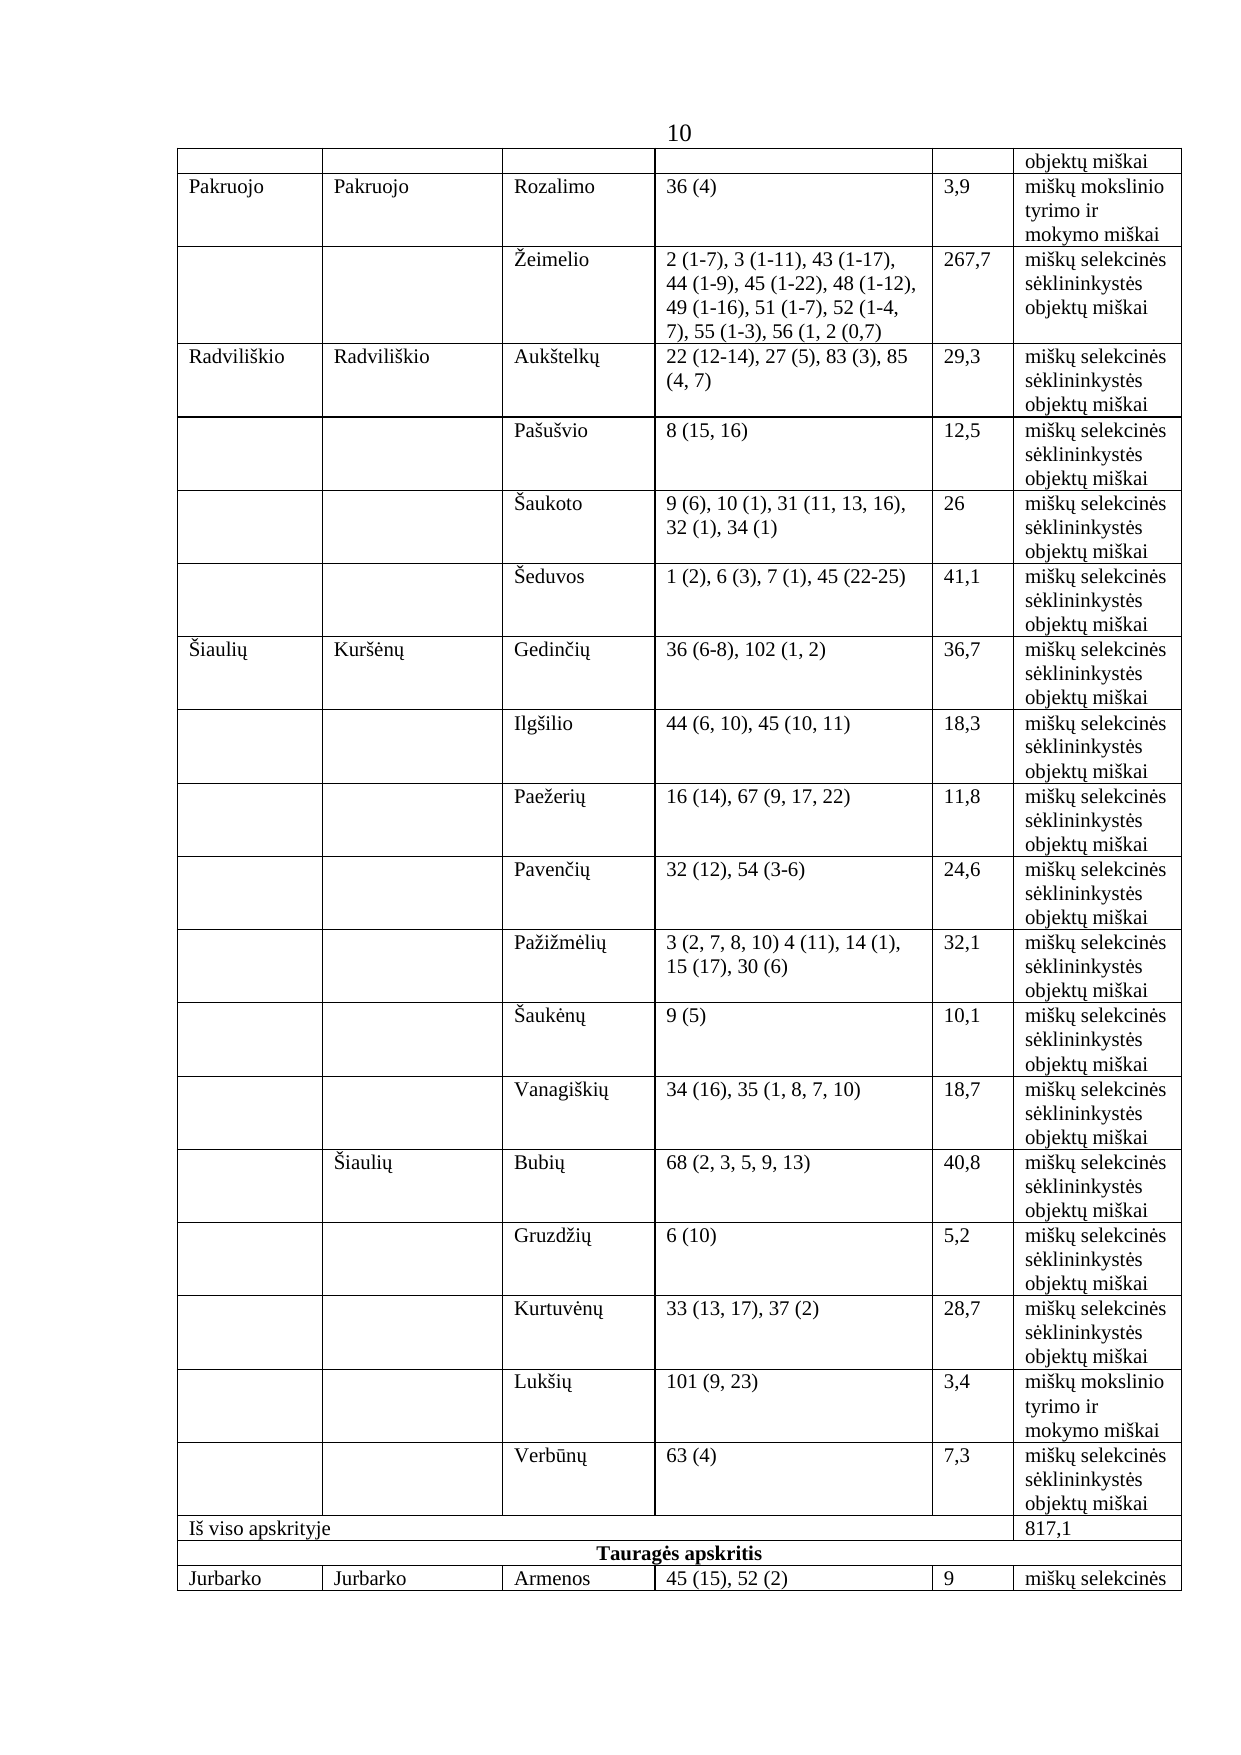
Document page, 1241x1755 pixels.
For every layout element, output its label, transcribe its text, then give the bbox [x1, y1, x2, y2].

table_cell miškų selekcinės sėklininkystės objektų miškai [1014, 784, 1181, 856]
table_cell Bubių [503, 1150, 654, 1222]
table_cell 9 [933, 1566, 1013, 1590]
table_cell 1 (2), 6 (3), 7 (1), 45 (22-25) [656, 564, 932, 636]
table_cell miškų selekcinės sėklininkystės objektų miškai [1014, 1223, 1181, 1295]
table_cell 3,9 [933, 174, 1013, 246]
table_cell 101 (9, 23) [656, 1370, 932, 1442]
table_cell 7,3 [933, 1443, 1013, 1515]
table_cell 36 (6-8), 102 (1, 2) [656, 637, 932, 709]
table_cell objektų miškai [1014, 149, 1181, 173]
table_cell [323, 418, 502, 490]
table_cell miškų selekcinės sėklininkystės objektų miškai [1014, 344, 1181, 416]
table_cell miškų selekcinės sėklininkystės objektų miškai [1014, 1150, 1181, 1222]
table_cell 817,1 [1014, 1516, 1181, 1540]
table_cell Žeimelio [503, 247, 654, 343]
table_cell Lukšių [503, 1370, 654, 1442]
table_cell 36,7 [933, 637, 1013, 709]
table_cell 45 (15), 52 (2) [656, 1566, 932, 1590]
table_cell Kuršėnų [323, 637, 502, 709]
table_cell [178, 491, 322, 563]
table_cell Verbūnų [503, 1443, 654, 1515]
table_cell miškų selekcinės sėklininkystės objektų miškai [1014, 710, 1181, 783]
table_cell [656, 149, 932, 173]
table_cell miškų selekcinės sėklininkystės objektų miškai [1014, 1003, 1181, 1076]
table_cell Vanagiškių [503, 1077, 654, 1149]
table_cell [178, 1077, 322, 1149]
table_cell [178, 564, 322, 636]
table_cell miškų selekcinės sėklininkystės objektų miškai [1014, 418, 1181, 490]
table_cell 267,7 [933, 247, 1013, 343]
table_cell 63 (4) [656, 1443, 932, 1515]
table_cell Aukštelkų [503, 344, 654, 416]
table_cell miškų selekcinės sėklininkystės objektų miškai [1014, 491, 1181, 563]
table_cell Šaukoto [503, 491, 654, 563]
table_cell [178, 857, 322, 929]
table_cell Armenos [503, 1566, 654, 1590]
table_cell [323, 930, 502, 1002]
table_cell 24,6 [933, 857, 1013, 929]
table_cell miškų selekcinės sėklininkystės objektų miškai [1014, 1296, 1181, 1368]
table_cell miškų mokslinio tyrimo ir mokymo miškai [1014, 174, 1181, 246]
table_cell miškų selekcinės sėklininkystės objektų miškai [1014, 930, 1181, 1002]
table_cell [178, 247, 322, 343]
table_cell 29,3 [933, 344, 1013, 416]
table_cell miškų selekcinės [1014, 1566, 1181, 1590]
table_cell miškų selekcinės sėklininkystės objektų miškai [1014, 247, 1181, 343]
table_cell 33 (13, 17), 37 (2) [656, 1296, 932, 1368]
table_cell 28,7 [933, 1296, 1013, 1368]
table_cell [323, 1443, 502, 1515]
table_cell [933, 149, 1013, 173]
table_cell 18,3 [933, 710, 1013, 783]
table_cell Iš viso apskrityje [178, 1516, 1013, 1540]
table_cell [178, 1223, 322, 1295]
table_cell [178, 1003, 322, 1076]
table_cell 32 (12), 54 (3-6) [656, 857, 932, 929]
table_cell Šaukėnų [503, 1003, 654, 1076]
table_cell 5,2 [933, 1223, 1013, 1295]
table_cell Tauragės apskritis [178, 1541, 1181, 1565]
table_cell Ilgšilio [503, 710, 654, 783]
table_cell 3 (2, 7, 8, 10) 4 (11), 14 (1), 15 (17), 30 (6) [656, 930, 932, 1002]
table_cell 8 (15, 16) [656, 418, 932, 490]
table_cell Kurtuvėnų [503, 1296, 654, 1368]
table_cell [178, 1150, 322, 1222]
table_cell Jurbarko [323, 1566, 502, 1590]
table_cell [178, 1443, 322, 1515]
table_cell [178, 1370, 322, 1442]
table_cell 40,8 [933, 1150, 1013, 1222]
table_cell [323, 710, 502, 783]
table_cell Pakruojo [178, 174, 322, 246]
table_cell [178, 418, 322, 490]
table_cell [178, 784, 322, 856]
table_cell [323, 1296, 502, 1368]
table_cell [323, 857, 502, 929]
table_cell [178, 710, 322, 783]
table_cell miškų selekcinės sėklininkystės objektų miškai [1014, 637, 1181, 709]
table_cell [178, 149, 322, 173]
table_cell Jurbarko [178, 1566, 322, 1590]
table_cell Rozalimo [503, 174, 654, 246]
table_cell [323, 1223, 502, 1295]
table_cell 26 [933, 491, 1013, 563]
table_cell 41,1 [933, 564, 1013, 636]
table_cell 22 (12-14), 27 (5), 83 (3), 85 (4, 7) [656, 344, 932, 416]
table_cell Šiaulių [323, 1150, 502, 1222]
table_cell 68 (2, 3, 5, 9, 13) [656, 1150, 932, 1222]
table_cell 11,8 [933, 784, 1013, 856]
table_cell [323, 1077, 502, 1149]
table_cell miškų mokslinio tyrimo ir mokymo miškai [1014, 1370, 1181, 1442]
table_cell Paežerių [503, 784, 654, 856]
table_cell 32,1 [933, 930, 1013, 1002]
table_cell 2 (1-7), 3 (1-11), 43 (1-17), 44 (1-9), 45 (1-22), 48 (1-12), 49 (1-16), 51 (1-7), 52 (1-4, 7), 55 (1-3), 56 (1, 2 (0,7) [656, 247, 932, 343]
table_cell miškų selekcinės sėklininkystės objektų miškai [1014, 857, 1181, 929]
table_cell [323, 247, 502, 343]
table_cell Pavenčių [503, 857, 654, 929]
table_cell Pakruojo [323, 174, 502, 246]
table_cell [503, 149, 654, 173]
table_cell [323, 1370, 502, 1442]
table_cell [323, 149, 502, 173]
table_cell Pašušvio [503, 418, 654, 490]
table_cell 16 (14), 67 (9, 17, 22) [656, 784, 932, 856]
table_cell miškų selekcinės sėklininkystės objektų miškai [1014, 1443, 1181, 1515]
table_cell Šeduvos [503, 564, 654, 636]
table_cell miškų selekcinės sėklininkystės objektų miškai [1014, 564, 1181, 636]
table_cell Pažižmėlių [503, 930, 654, 1002]
table_cell 6 (10) [656, 1223, 932, 1295]
table_cell 18,7 [933, 1077, 1013, 1149]
table_cell [178, 1296, 322, 1368]
table_cell [178, 930, 322, 1002]
table_cell 10,1 [933, 1003, 1013, 1076]
table_cell Šiaulių [178, 637, 322, 709]
table_cell 44 (6, 10), 45 (10, 11) [656, 710, 932, 783]
table_cell miškų selekcinės sėklininkystės objektų miškai [1014, 1077, 1181, 1149]
table_cell Radviliškio [323, 344, 502, 416]
table_cell Gruzdžių [503, 1223, 654, 1295]
table_cell 3,4 [933, 1370, 1013, 1442]
table_cell 34 (16), 35 (1, 8, 7, 10) [656, 1077, 932, 1149]
table_cell [323, 564, 502, 636]
table_cell [323, 491, 502, 563]
table_cell [323, 784, 502, 856]
table_cell 36 (4) [656, 174, 932, 246]
table_cell 9 (5) [656, 1003, 932, 1076]
table_cell Radviliškio [178, 344, 322, 416]
table_cell 9 (6), 10 (1), 31 (11, 13, 16), 32 (1), 34 (1) [656, 491, 932, 563]
table_cell 12,5 [933, 418, 1013, 490]
table_cell [323, 1003, 502, 1076]
table_cell Gedinčių [503, 637, 654, 709]
